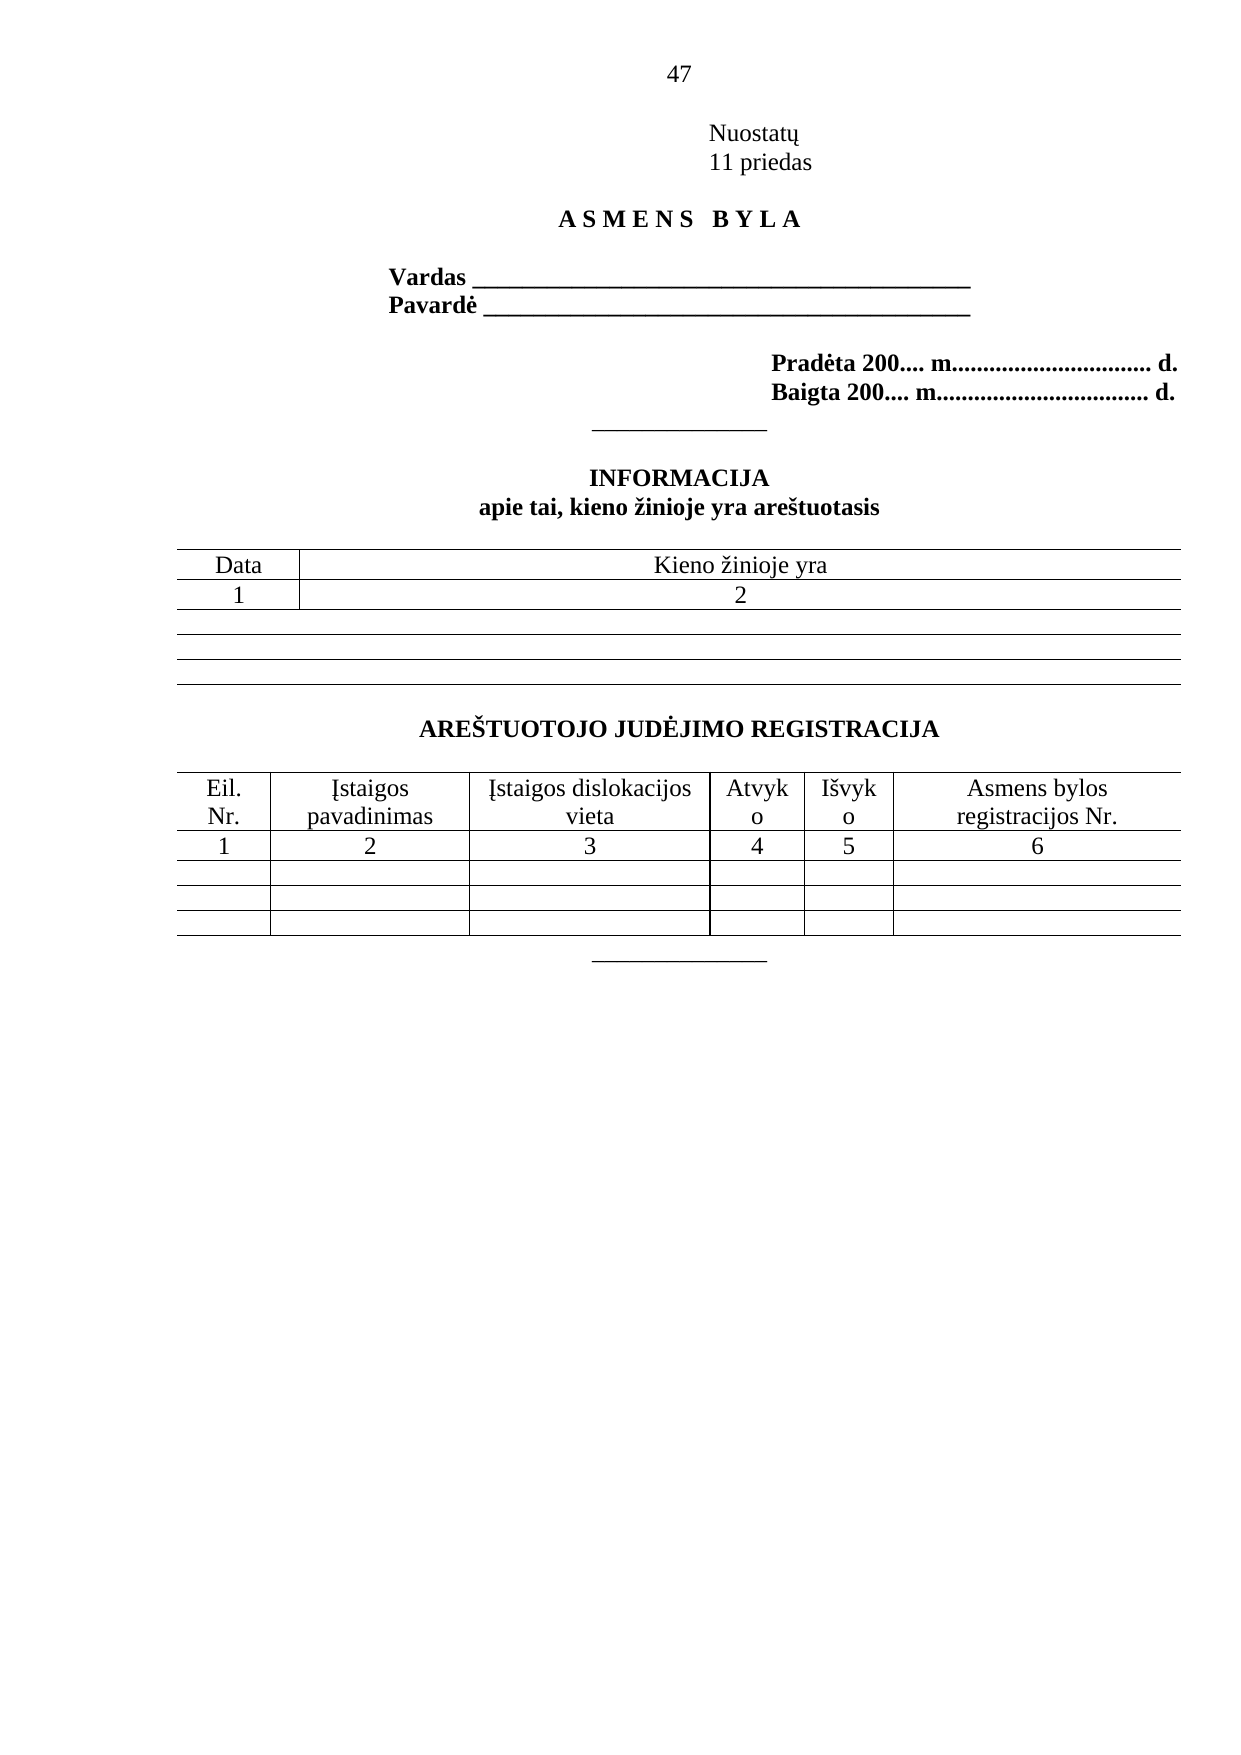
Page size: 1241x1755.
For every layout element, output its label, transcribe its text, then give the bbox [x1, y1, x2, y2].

table_cell 6 [894, 831, 1181, 860]
text AREŠTUOTOJO JUDĖJIMO REGISTRACIJA [177, 714, 1181, 743]
table_cell [271, 861, 469, 885]
table_cell [177, 861, 270, 885]
table_header Eil. Nr. [177, 773, 270, 830]
table_cell 3 [470, 831, 709, 860]
table_cell [711, 861, 804, 885]
table_cell [711, 911, 804, 935]
text Vardas [177, 262, 1181, 291]
text ASMENS BYLA [177, 204, 1181, 233]
table_header Įstaigos dislokacijos vieta [470, 773, 709, 830]
table_cell [805, 886, 893, 910]
text ______________ [177, 936, 1181, 965]
text ______________ [177, 406, 1181, 434]
table_cell [470, 861, 709, 885]
text Pradėta 200.... m................................ d. [177, 348, 1181, 377]
table_cell [177, 635, 1181, 659]
table_cell [894, 886, 1181, 910]
text Pavardė [177, 291, 1181, 319]
table_cell [805, 861, 893, 885]
table_cell [894, 861, 1181, 885]
table_cell 5 [805, 831, 893, 860]
table_cell [177, 886, 270, 910]
text INFORMACIJA [177, 463, 1181, 492]
table_cell [177, 610, 1181, 634]
table_header Asmens bylos registracijos Nr. [894, 773, 1181, 830]
text Baigta 200.... m.................................. d. [177, 377, 1181, 406]
table_cell 1 [177, 580, 299, 609]
table_cell 1 [177, 831, 270, 860]
table_cell [271, 911, 469, 935]
table_header Atvyko [711, 773, 804, 830]
table_header Išvyko [805, 773, 893, 830]
table_cell [470, 886, 709, 910]
table_header Kieno žinioje yra [300, 550, 1181, 579]
table_header Data [177, 550, 299, 579]
table_cell [470, 911, 709, 935]
text Nuostatų [709, 118, 1181, 147]
table_cell 2 [300, 580, 1181, 609]
table_header Įstaigos pavadinimas [271, 773, 469, 830]
table_cell [711, 886, 804, 910]
table_cell [805, 911, 893, 935]
table_cell [271, 886, 469, 910]
table_cell 2 [271, 831, 469, 860]
text 11 priedas [177, 147, 1181, 176]
text apie tai, kieno žinioje yra areštuotasis [177, 492, 1181, 521]
table_cell [894, 911, 1181, 935]
table_cell [177, 660, 1181, 684]
table_cell 4 [711, 831, 804, 860]
table_cell [177, 911, 270, 935]
